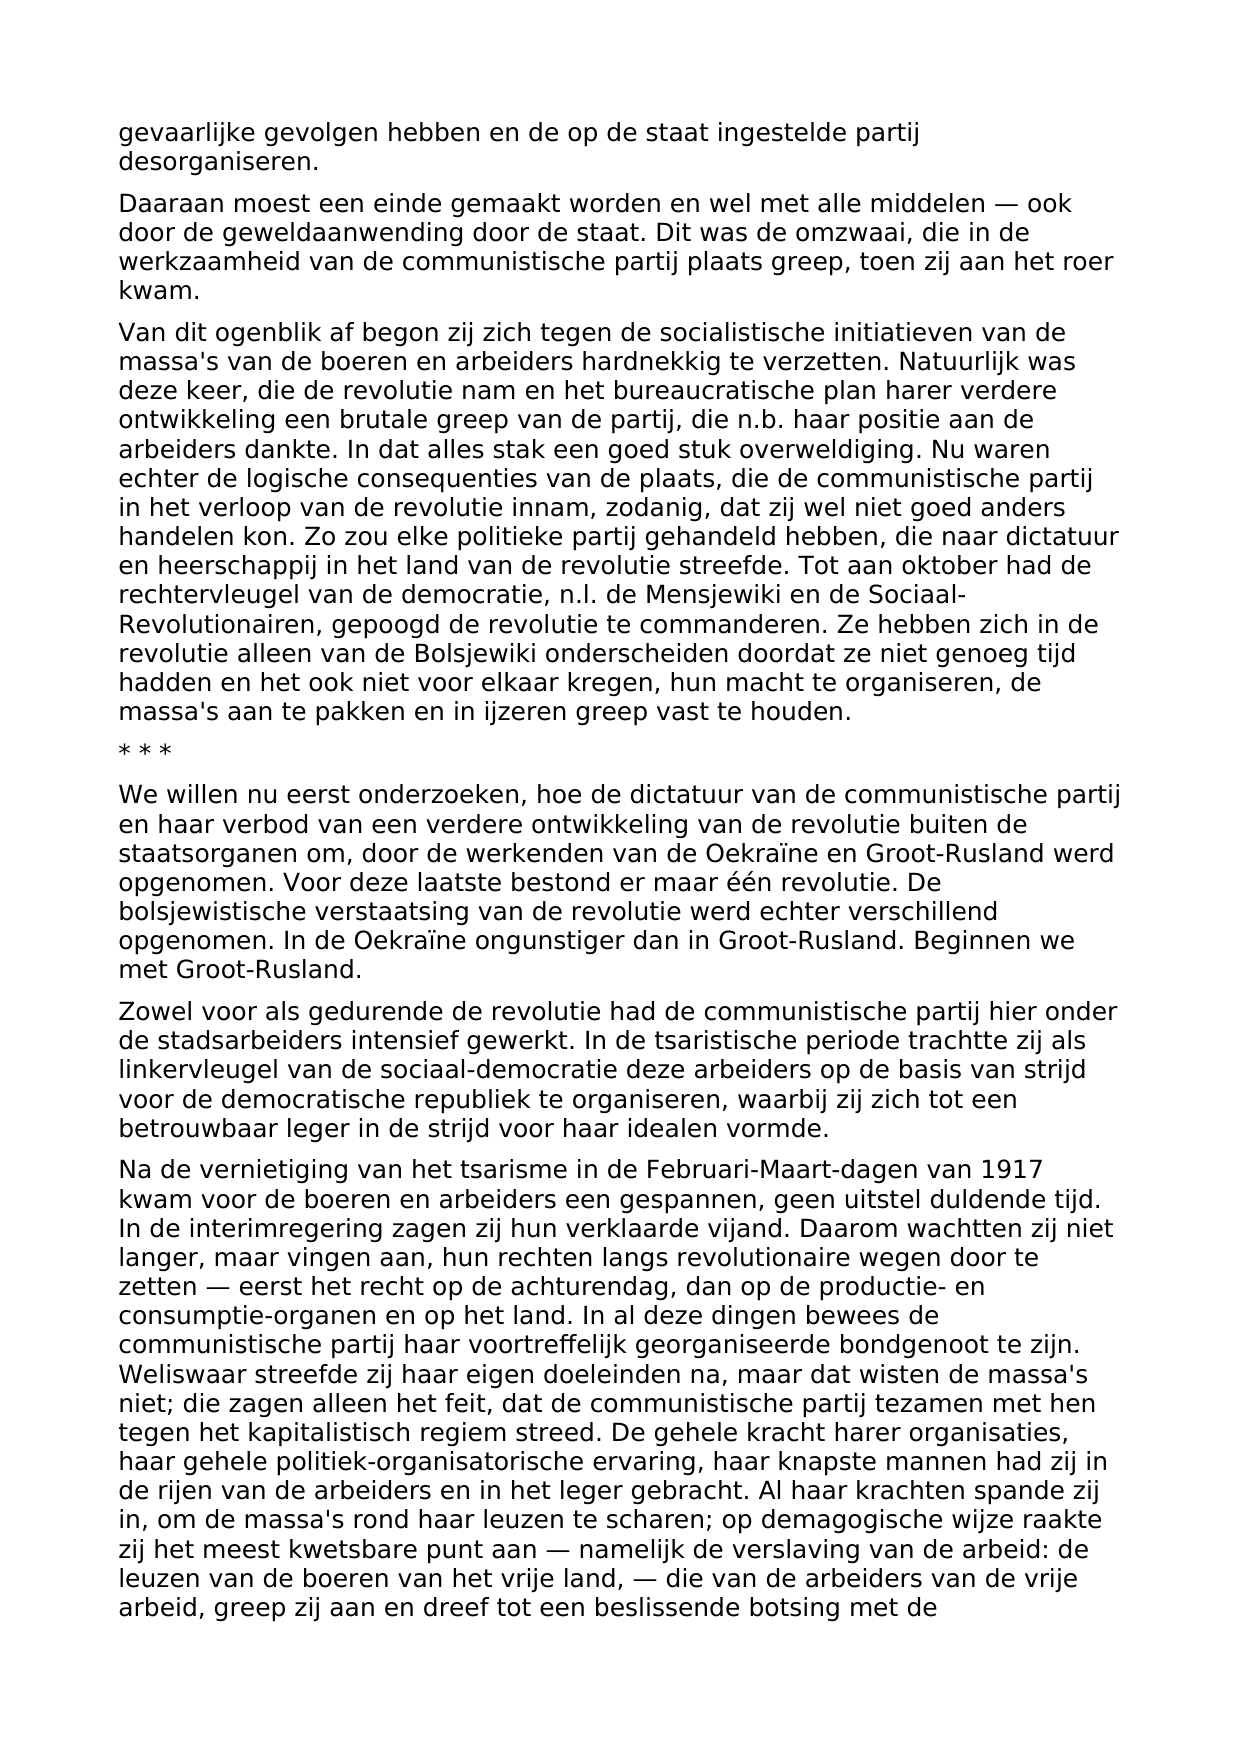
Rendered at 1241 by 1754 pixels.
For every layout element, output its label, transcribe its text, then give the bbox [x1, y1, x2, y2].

text Van dit ogenblik af begon zij zich tegen de socialistische initiatieven van de massa's van de boeren en arbeiders hardnekkig te verzetten. Natuurlijk was deze keer, die de revolutie nam en het bureaucratische plan harer verdere ontwikkeling een brutale greep van de partij, die n.b. haar positie aan de arbeiders dankte. In dat alles stak een goed stuk overweldiging. Nu waren echter de logische consequenties van de plaats, die de communistische partij in het verloop van de revolutie innam, zodanig, dat zij wel niet goed anders handelen kon. Zo zou elke politieke partij gehandeld hebben, die naar dictatuur en heerschappij in het land van de revolutie streefde. Tot aan oktober had de rechtervleugel van de democratie, n.l. de Mensjewiki en de Sociaal-Revolutionairen, gepoogd de revolutie te commanderen. Ze hebben zich in de revolutie alleen van de Bolsjewiki onderscheiden doordat ze niet genoeg tijd hadden en het ook niet voor elkaar kregen, hun macht te organiseren, de massa's aan te pakken en in ijzeren greep vast te houden. [118, 318, 1122, 726]
text Zowel voor als gedurende de revolutie had de communistische partij hier onder de stadsarbeiders intensief gewerkt. In de tsaristische periode trachtte zij als linkervleugel van de sociaal-democratie deze arbeiders op de basis van strijd voor de democratische republiek te organiseren, waarbij zij zich tot een betrouwbaar leger in de strijd voor haar idealen vormde. [118, 997, 1122, 1143]
text * * * [118, 739, 1122, 768]
text gevaarlijke gevolgen hebben en de op de staat ingestelde partij desorganiseren. [118, 118, 1122, 176]
text Daaraan moest een einde gemaakt worden en wel met alle middelen — ook door de geweldaanwending door de staat. Dit was de omzwaai, die in de werkzaamheid van de communistische partij plaats greep, toen zij aan het roer kwam. [118, 189, 1122, 306]
text Na de vernietiging van het tsarisme in de Februari-Maart-dagen van 1917 kwam voor de boeren en arbeiders een gespannen, geen uitstel duldende tijd. In de interimregering zagen zij hun verklaarde vijand. Daarom wachtten zij niet langer, maar vingen aan, hun rechten langs revolutionaire wegen door te zetten — eerst het recht op de achturendag, dan op de productie- en consumptie-organen en op het land. In al deze dingen bewees de communistische partij haar voortreffelijk georganiseerde bondgenoot te zijn. Weliswaar streefde zij haar eigen doeleinden na, maar dat wisten de massa's niet; die zagen alleen het feit, dat de communistische partij tezamen met hen tegen het kapitalistisch regiem streed. De gehele kracht harer organisaties, haar gehele politiek-organisatorische ervaring, haar knapste mannen had zij in de rijen van de arbeiders en in het leger gebracht. Al haar krachten spande zij in, om de massa's rond haar leuzen te scharen; op demagogische wijze raakte zij het meest kwetsbare punt aan — namelijk de verslaving van de arbeid: de leuzen van de boeren van het vrije land, — die van de arbeiders van de vrije arbeid, greep zij aan en dreef tot een beslissende botsing met de [118, 1156, 1122, 1622]
text We willen nu eerst onderzoeken, hoe de dictatuur van de communistische partij en haar verbod van een verdere ontwikkeling van de revolutie buiten de staatsorganen om, door de werkenden van de Oekraïne en Groot-Rusland werd opgenomen. Voor deze laatste bestond er maar één revolutie. De bolsjewistische verstaatsing van de revolutie werd echter verschillend opgenomen. In de Oekraïne ongunstiger dan in Groot-Rusland. Beginnen we met Groot-Rusland. [118, 781, 1122, 985]
